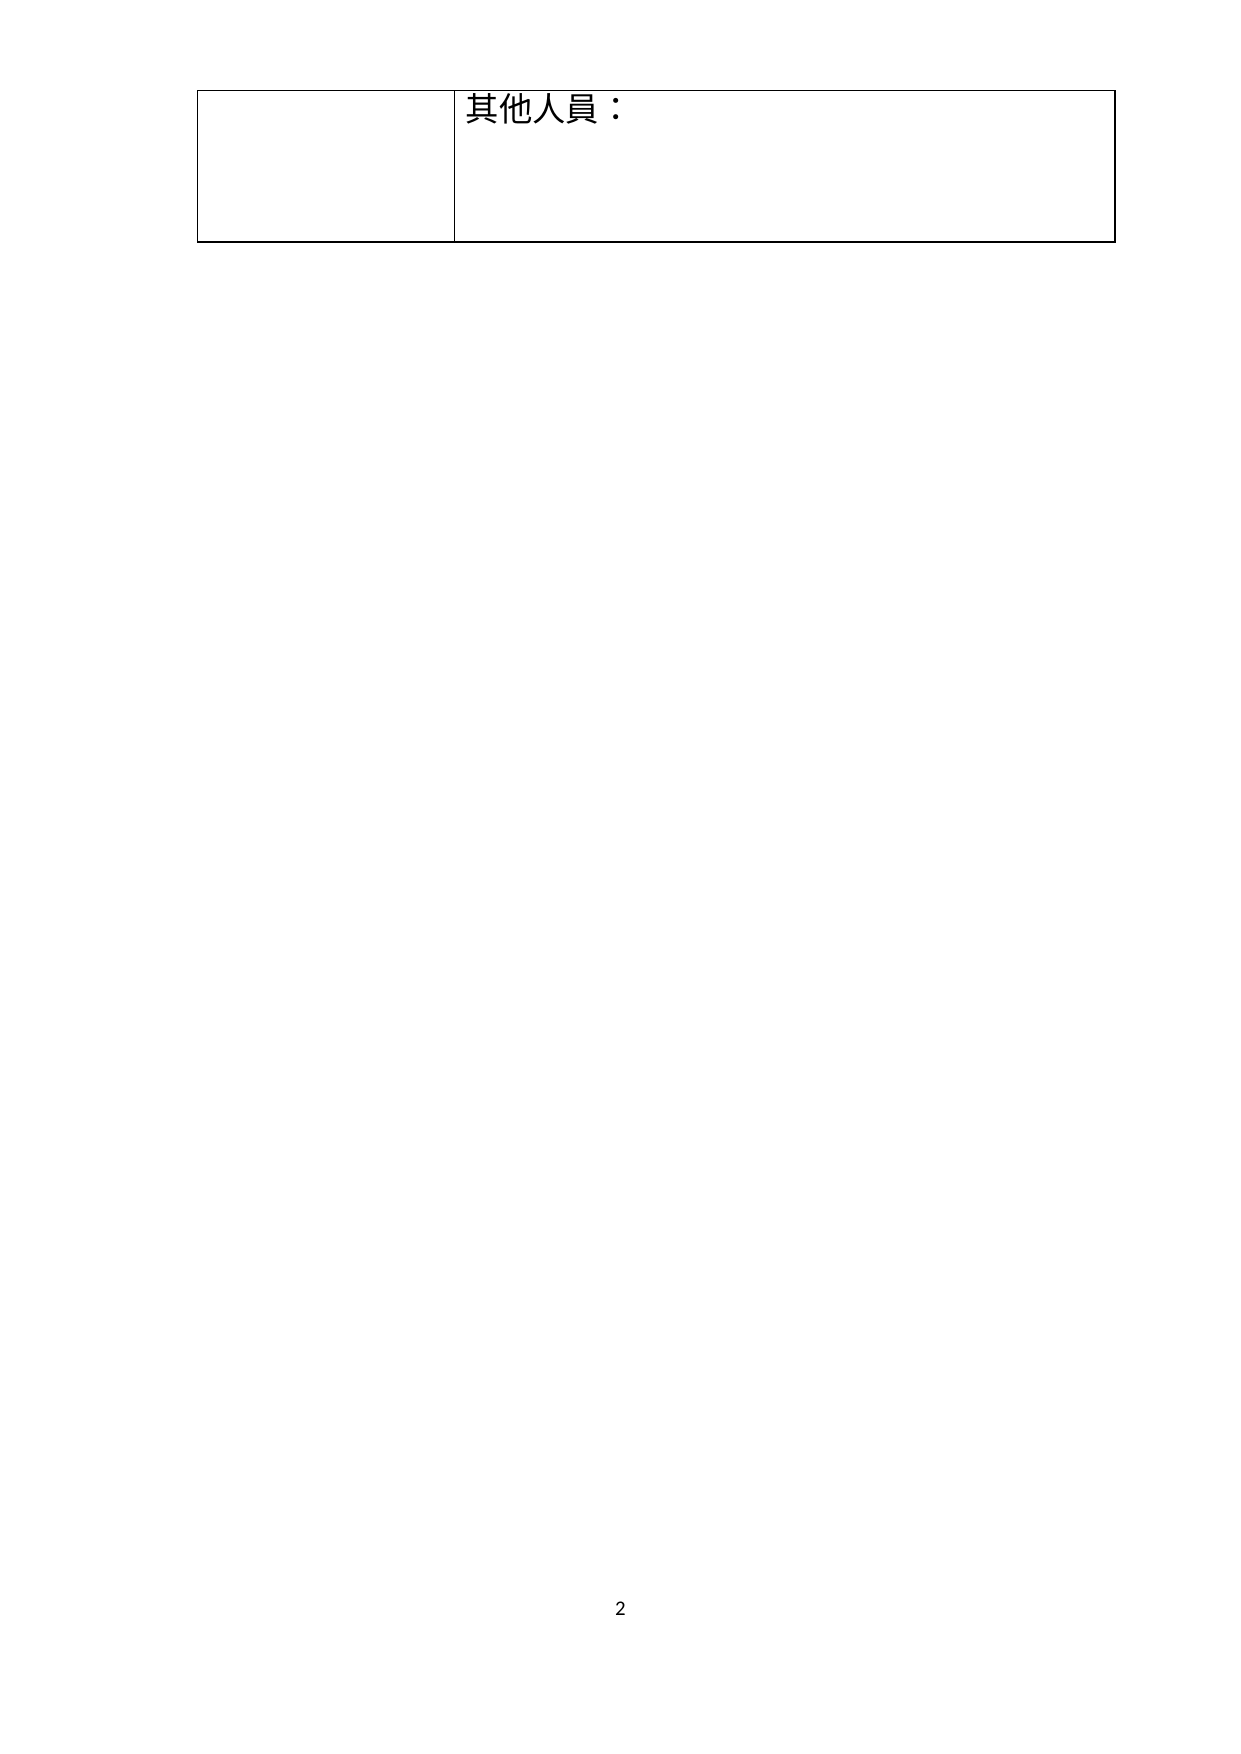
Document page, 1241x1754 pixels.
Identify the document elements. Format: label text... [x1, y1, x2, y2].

table_cell [198, 91, 454, 241]
table_cell 其他人員： [455, 91, 1114, 241]
